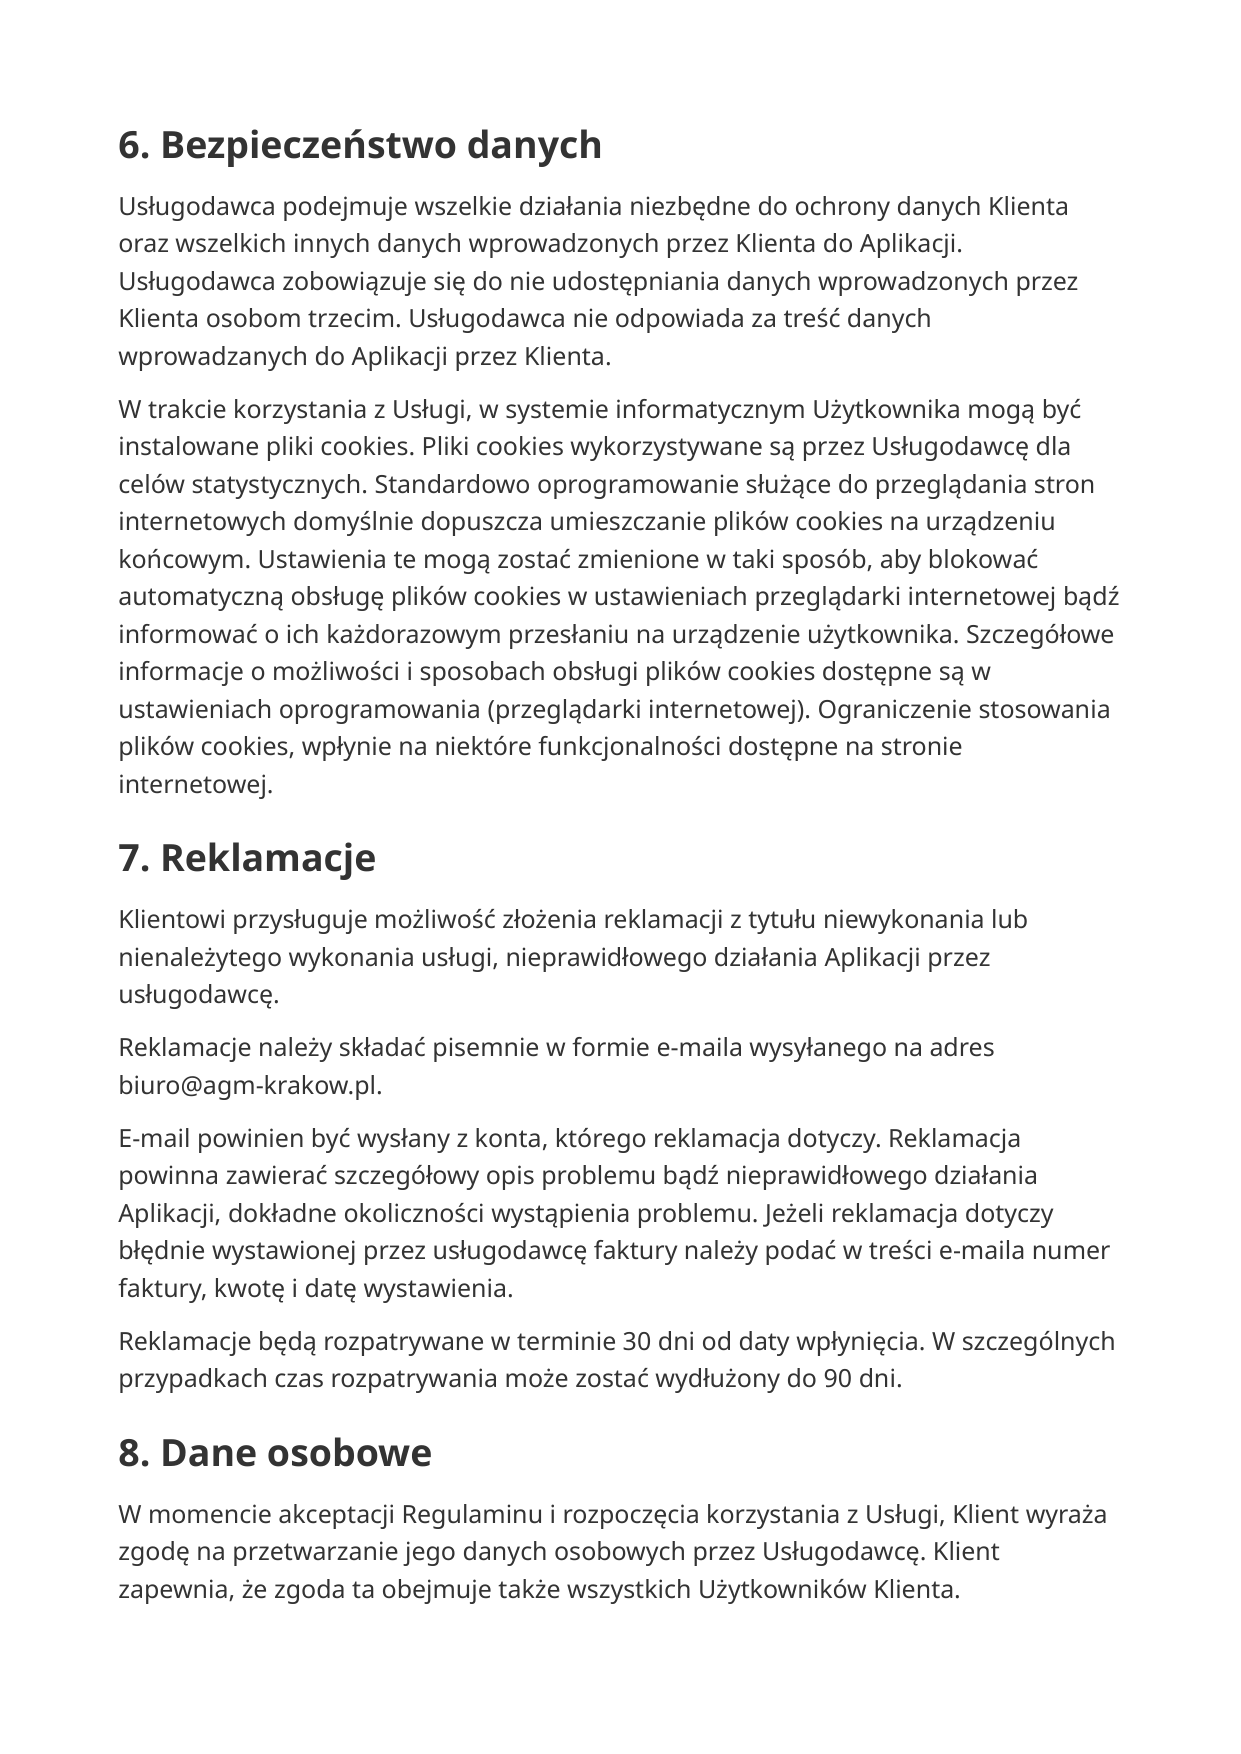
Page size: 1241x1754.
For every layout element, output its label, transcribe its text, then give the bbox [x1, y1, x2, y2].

text Klientowi przysługuje możliwość złożenia reklamacji z tytułu niewykonania lub nienależytego wykonania usługi, nieprawidłowego działania Aplikacji przez usługodawcę. [118, 898, 1122, 1011]
subtitle 8. Dane osobowe [118, 1426, 1122, 1477]
text E-mail powinien być wysłany z konta, którego reklamacja dotyczy. Reklamacja powinna zawierać szczegółowy opis problemu bądź nieprawidłowego działania Aplikacji, dokładne okoliczności wystąpienia problemu. Jeżeli reklamacja dotyczy błędnie wystawionej przez usługodawcę faktury należy podać w treści e-maila numer faktury, kwotę i datę wystawienia. [118, 1117, 1122, 1304]
subtitle 6. Bezpieczeństwo danych [118, 118, 1122, 169]
text Usługodawca podejmuje wszelkie działania niezbędne do ochrony danych Klienta oraz wszelkich innych danych wprowadzonych przez Klienta do Aplikacji. Usługodawca zobowiązuje się do nie udostępniania danych wprowadzonych przez Klienta osobom trzecim. Usługodawca nie odpowiada za treść danych wprowadzanych do Aplikacji przez Klienta. [118, 185, 1122, 372]
text W momencie akceptacji Regulaminu i rozpoczęcia korzystania z Usługi, Klient wyraża zgodę na przetwarzanie jego danych osobowych przez Usługodawcę. Klient zapewnia, że zgoda ta obejmuje także wszystkich Użytkowników Klienta. [118, 1493, 1122, 1606]
text W trakcie korzystania z Usługi, w systemie informatycznym Użytkownika mogą być instalowane pliki cookies. Pliki cookies wykorzystywane są przez Usługodawcę dla celów statystycznych. Standardowo oprogramowanie służące do przeglądania stron internetowych domyślnie dopuszcza umieszczanie plików cookies na urządzeniu końcowym. Ustawienia te mogą zostać zmienione w taki sposób, aby blokować automatyczną obsługę plików cookies w ustawieniach przeglądarki internetowej bądź informować o ich każdorazowym przesłaniu na urządzenie użytkownika. Szczegółowe informacje o możliwości i sposobach obsługi plików cookies dostępne są w ustawieniach oprogramowania (przeglądarki internetowej). Ograniczenie stosowania plików cookies, wpłynie na niektóre funkcjonalności dostępne na stronie internetowej. [118, 388, 1122, 800]
subtitle 7. Reklamacje [118, 832, 1122, 883]
text Reklamacje będą rozpatrywane w terminie 30 dni od daty wpłynięcia. W szczególnych przypadkach czas rozpatrywania może zostać wydłużony do 90 dni. [118, 1320, 1122, 1395]
text Reklamacje należy składać pisemnie w formie e-maila wysyłanego na adres biuro@agm-krakow.pl. [118, 1026, 1122, 1101]
